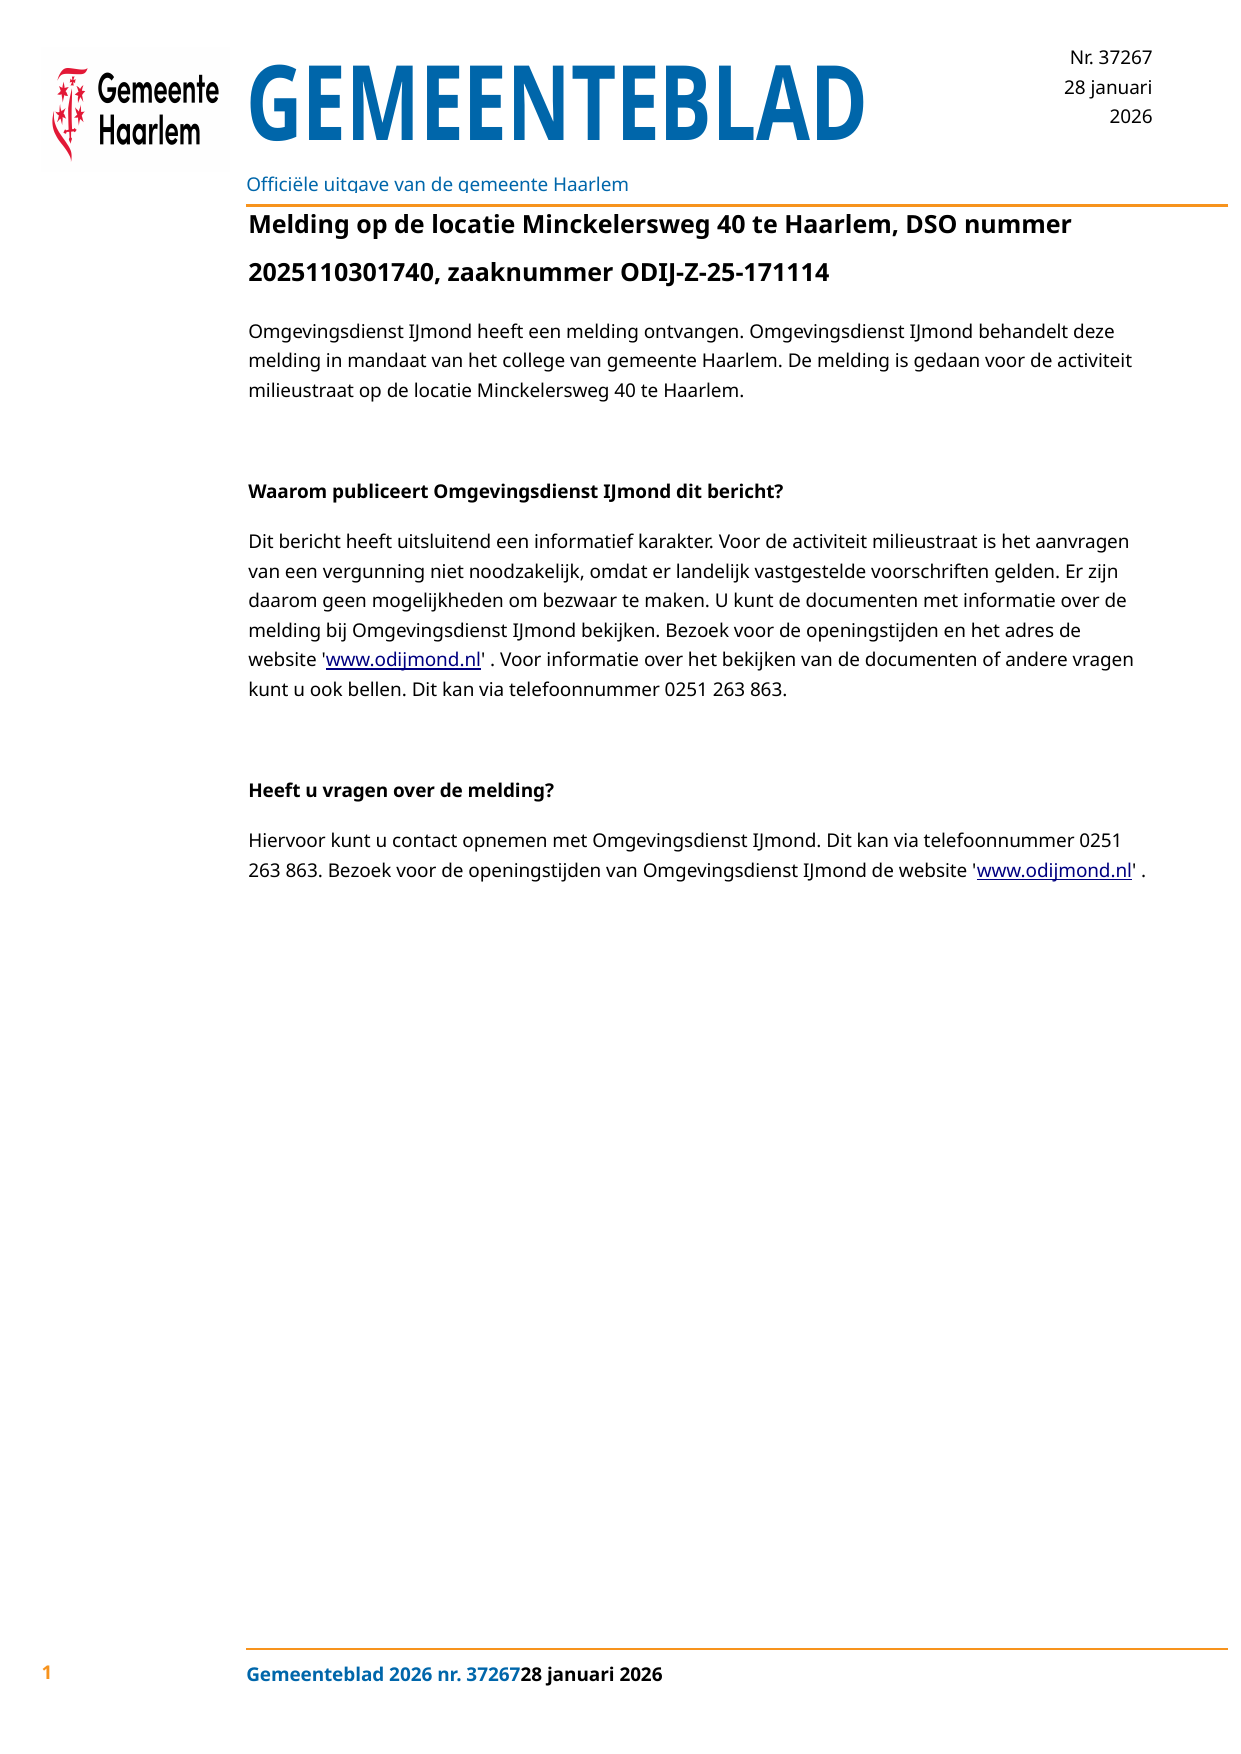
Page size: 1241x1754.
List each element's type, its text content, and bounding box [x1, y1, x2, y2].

text Melding op de locatie Minckelersweg 40 te Haarlem, DSO nummer 2025110301740, zaaknummer ODIJ-Z-25-171114 [248, 207, 1152, 288]
text Waarom publiceert Omgevingsdienst IJmond dit bericht? [248, 478, 1152, 504]
text Heeft u vragen over de melding? [248, 777, 1152, 803]
picture [41, 47, 231, 172]
text Hiervoor kunt u contact opnemen met Omgevingsdienst IJmond. Dit kan via telefoonnummer 0251 263 863. Bezoek voor de openingstijden van Omgevingsdienst IJmond de website 'www.odijmond.nl' . [248, 827, 1152, 883]
text Omgevingsdienst IJmond heeft een melding ontvangen. Omgevingsdienst IJmond behandelt deze melding in mandaat van het college van gemeente Haarlem. De melding is gedaan voor de activiteit milieustraat op de locatie Minckelersweg 40 te Haarlem. [248, 318, 1152, 403]
text Dit bericht heeft uitsluitend een informatief karakter. Voor de activiteit milieustraat is het aanvragen van een vergunning niet noodzakelijk, omdat er landelijk vastgestelde voorschriften gelden. Er zijn daarom geen mogelijkheden om bezwaar te maken. U kunt de documenten met informatie over de melding bij Omgevingsdienst IJmond bekijken. Bezoek voor de openingstijden en het adres de website 'www.odijmond.nl' . Voor informatie over het bekijken van de documenten of andere vragen kunt u ook bellen. Dit kan via telefoonnummer 0251 263 863. [248, 528, 1152, 702]
